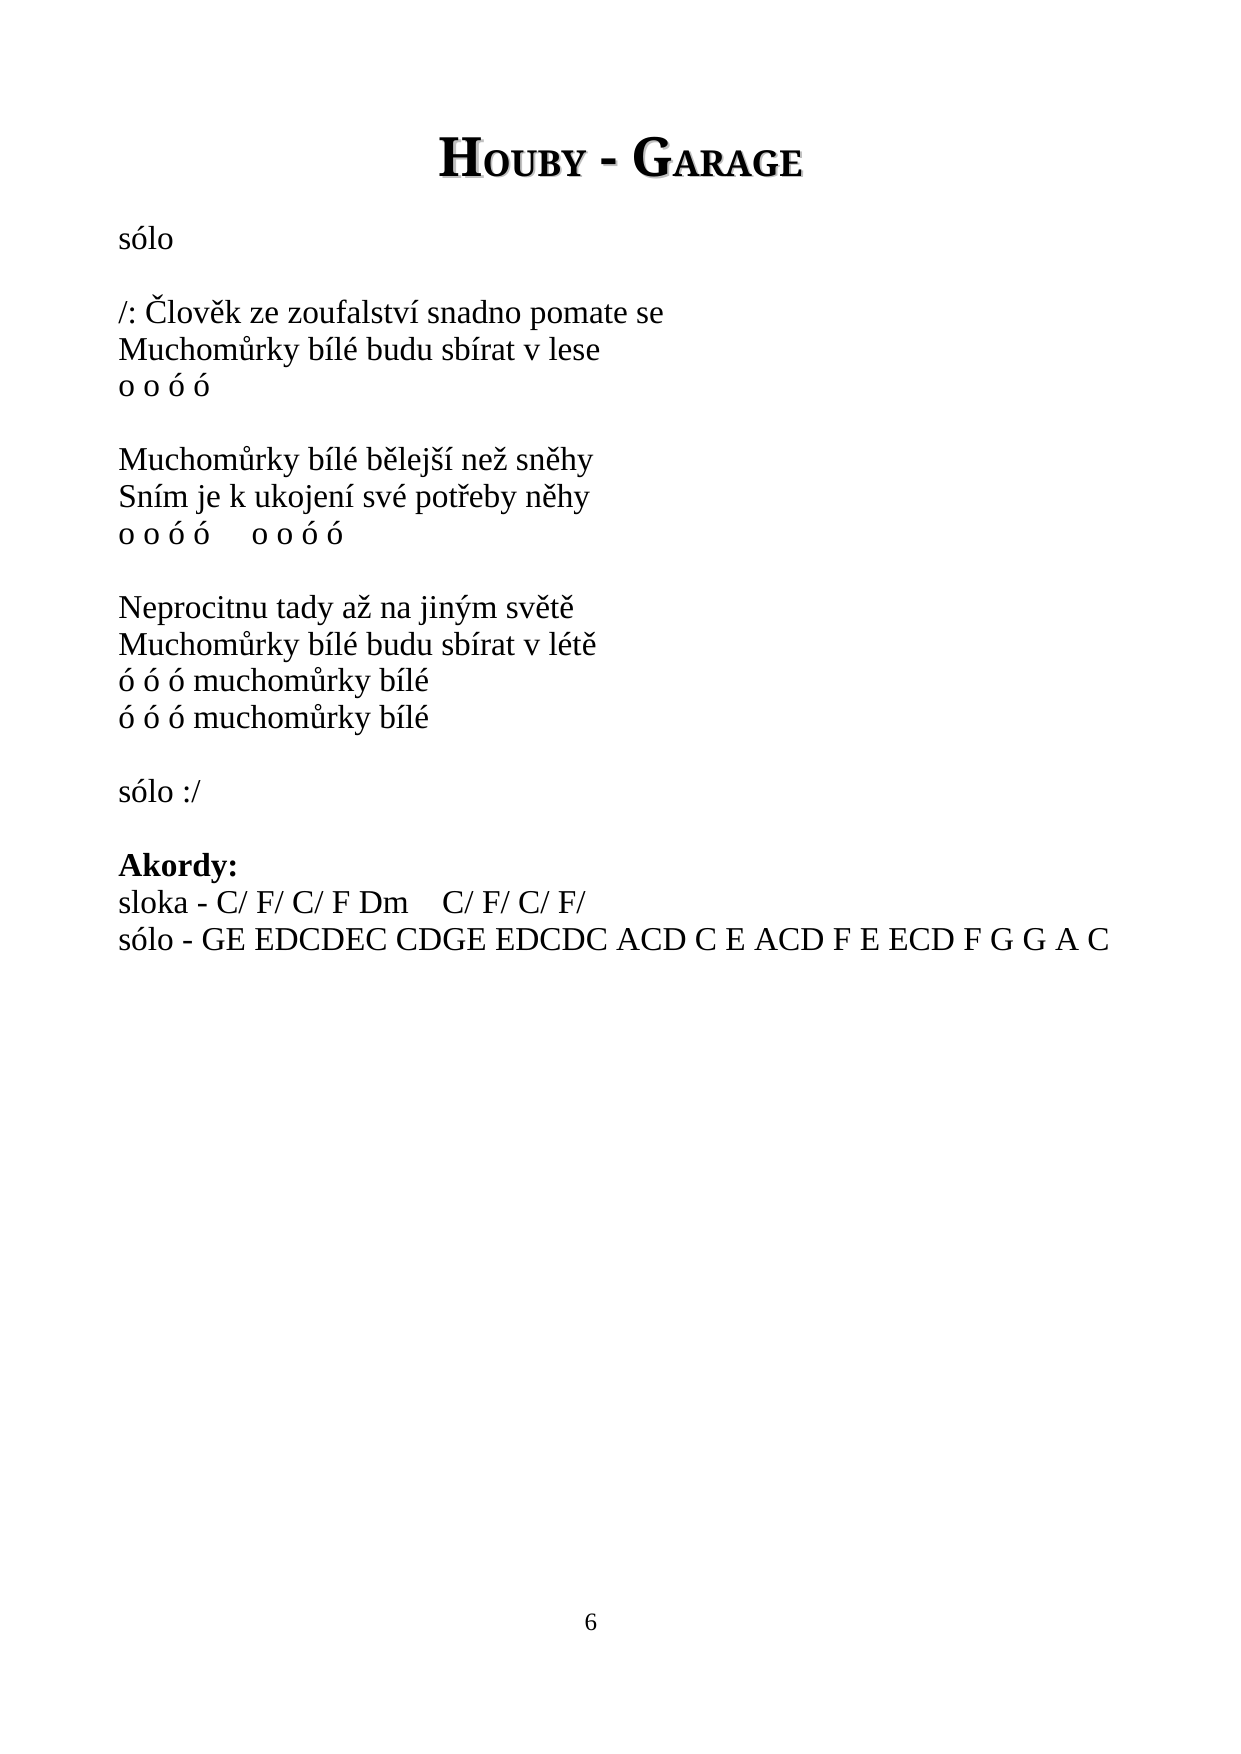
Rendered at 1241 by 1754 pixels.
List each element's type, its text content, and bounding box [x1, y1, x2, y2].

text sólo - GE EDCDEC CDGE EDCDC ACD C E ACD F E ECD F G G A C [118, 920, 1122, 957]
text sólo :/ [118, 773, 1122, 809]
text /: Člověk ze zoufalství snadno pomate se Muchomůrky bílé budu sbírat v lese o o ó ó [118, 293, 1122, 404]
text Neprocitnu tady až na jiným světě Muchomůrky bílé budu sbírat v létě ó ó ó muchomůrky bílé ó ó ó muchomůrky bílé [118, 588, 1122, 736]
text Muchomůrky bílé bělejší než sněhy Sním je k ukojení své potřeby něhy o o ó ó o o ó ó [118, 441, 1122, 551]
subtitle Houby - Garage [118, 118, 1122, 192]
text Akordy: [118, 846, 1122, 883]
text sólo [118, 219, 1122, 256]
text sloka - C/ F/ C/ F Dm C/ F/ C/ F/ [118, 883, 1122, 920]
